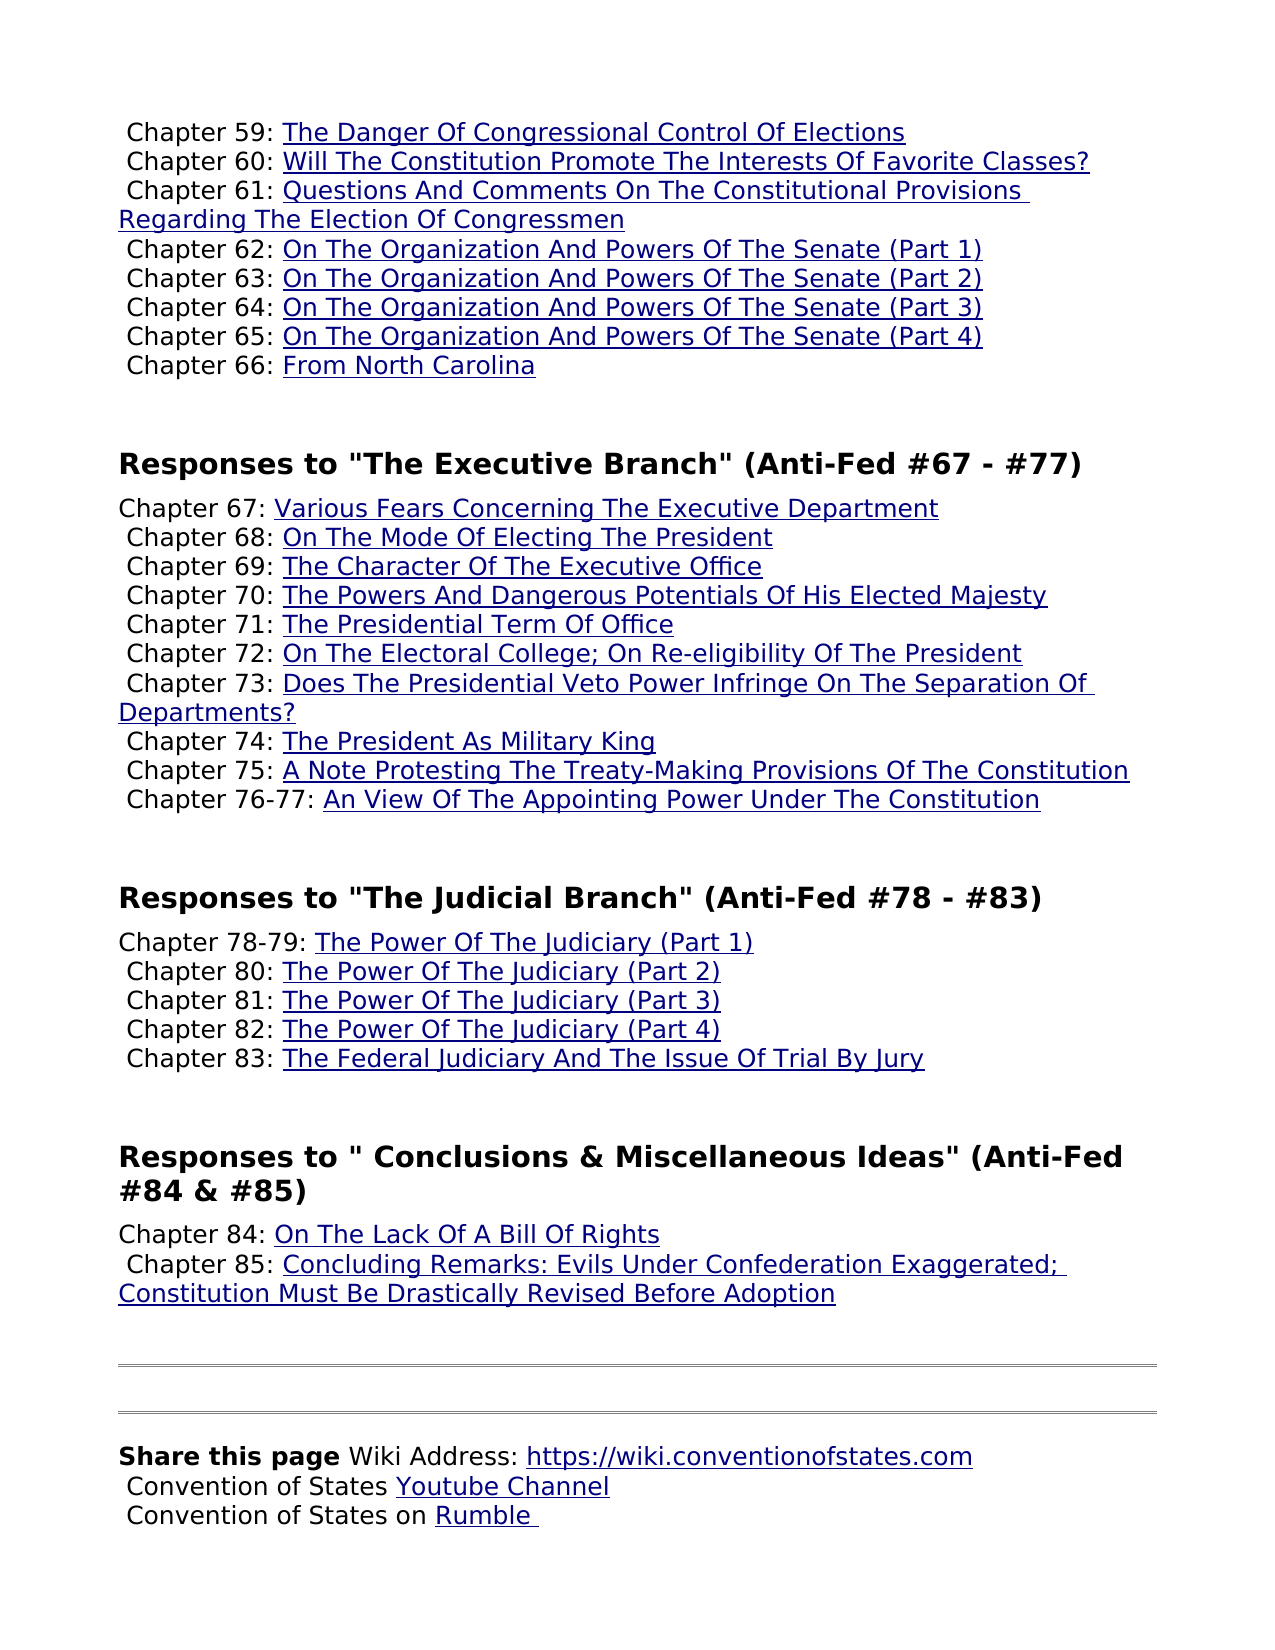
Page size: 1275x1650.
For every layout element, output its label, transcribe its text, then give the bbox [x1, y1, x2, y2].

text Chapter 84: On The Lack Of A Bill Of Rights Chapter 85: Concluding Remarks: Evils Under Confederation Exaggerated; Constitution Must Be Drastically Revised Before Adoption [118, 1221, 1157, 1337]
subtitle Responses to "The Judicial Branch" (Anti-Fed #78 - #83) [118, 881, 1157, 915]
text Chapter 59: The Danger Of Congressional Control Of Elections Chapter 60: Will The Constitution Promote The Interests Of Favorite Classes? Chapter 61: Questions And Comments On The Constitutional Provisions Regarding The Election Of Congressmen Chapter 62: On The Organization And Powers Of The Senate (Part 1) Chapter 63: On The Organization And Powers Of The Senate (Part 2) Chapter 64: On The Organization And Powers Of The Senate (Part 3) Chapter 65: On The Organization And Powers Of The Senate (Part 4) Chapter 66: From North Carolina [118, 118, 1157, 410]
text Chapter 67: Various Fears Concerning The Executive Department Chapter 68: On The Mode Of Electing The President Chapter 69: The Character Of The Executive Office Chapter 70: The Powers And Dangerous Potentials Of His Elected Majesty Chapter 71: The Presidential Term Of Office Chapter 72: On The Electoral College; On Re-eligibility Of The President Chapter 73: Does The Presidential Veto Power Infringe On The Separation Of Departments? Chapter 74: The President As Military King Chapter 75: A Note Protesting The Treaty-Making Provisions Of The Constitution Chapter 76-77: An View Of The Appointing Power Under The Constitution [118, 494, 1157, 844]
subtitle Responses to "The Executive Branch" (Anti-Fed #67 - #77) [118, 447, 1157, 481]
subtitle Responses to " Conclusions & Miscellaneous Ideas" (Anti-Fed #84 & #85) [118, 1140, 1157, 1208]
text Chapter 78-79: The Power Of The Judiciary (Part 1) Chapter 80: The Power Of The Judiciary (Part 2) Chapter 81: The Power Of The Judiciary (Part 3) Chapter 82: The Power Of The Judiciary (Part 4) Chapter 83: The Federal Judiciary And The Issue Of Trial By Jury [118, 928, 1157, 1103]
text Share this page Wiki Address: https://wiki.conventionofstates.com Convention of States Youtube Channel Convention of States on Rumble [118, 1442, 1157, 1530]
